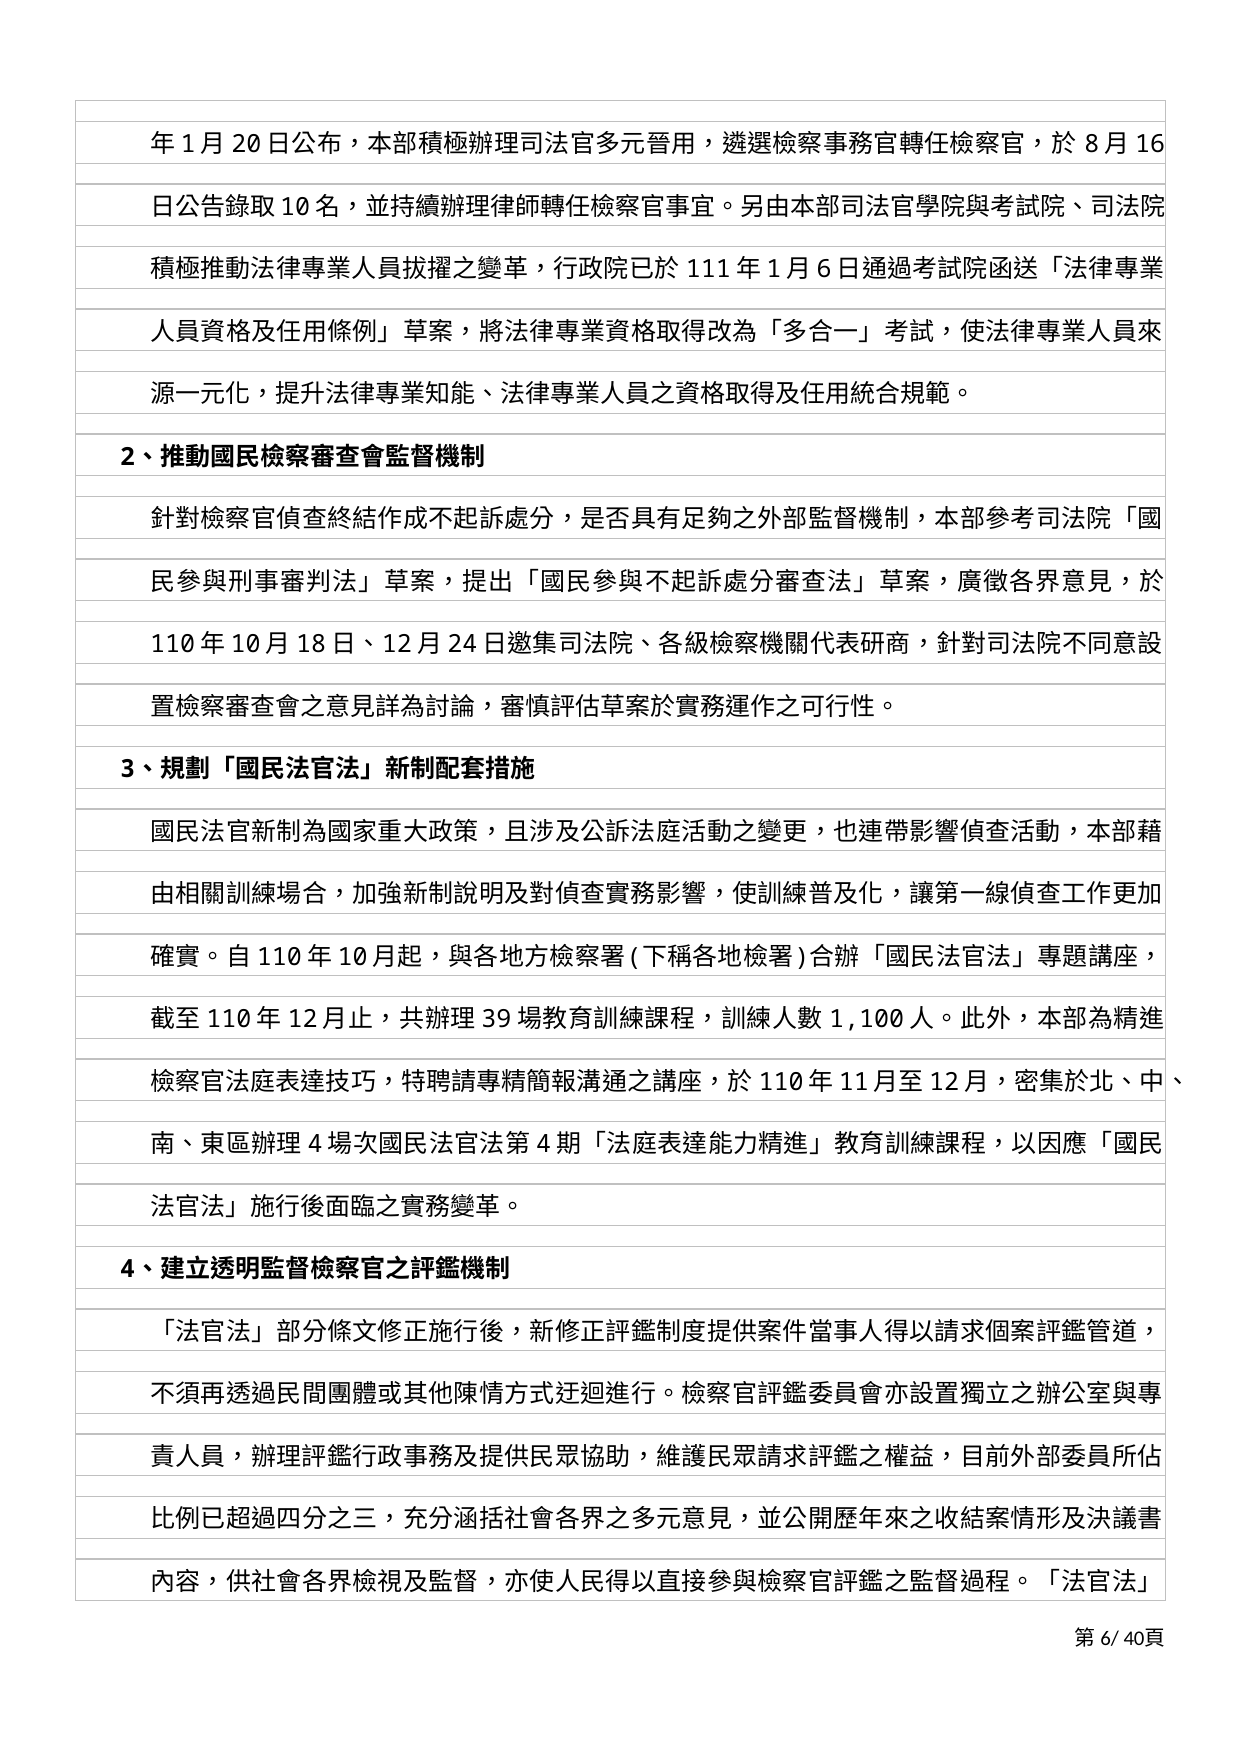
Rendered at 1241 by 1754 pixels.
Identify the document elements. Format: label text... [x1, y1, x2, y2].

text 內容，供社會各界檢視及監督，亦使人民得以直接參與檢察官評鑑之監督過程。「法官法」 [150, 1560, 1165, 1600]
text [150, 539, 1165, 558]
text 國民法官新制為國家重大政策，且涉及公訴法庭活動之變更，也連帶影響偵查活動，本部藉由相關訓練場合，加強新制說明及對偵查實務影響，使訓練普及化，讓第一線偵查工作更加確實。自110年10月起，與各地方檢察署(下稱各地檢署)合辦「國民法官法」專題講座，截至110年12月止，共辦理39場教育訓練課程，訓練人數1,100人。此外，本部為精進檢察官法庭表達技巧，特聘請專精簡報溝通之講座，於110年11月至12月，密集於北、中、南、東區辦理4場次國民法官法第4期「法庭表達能力精進」教育訓練課程，以因應「國民法官法」施行後面臨之實務變革。 [150, 976, 1165, 996]
text 國民法官新制為國家重大政策，且涉及公訴法庭活動之變更，也連帶影響偵查活動，本部藉由相關訓練場合，加強新制說明及對偵查實務影響，使訓練普及化，讓第一線偵查工作更加確實。自110年10月起，與各地方檢察署(下稱各地檢署)合辦「國民法官法」專題講座，截至110年12月止，共辦理39場教育訓練課程，訓練人數1,100人。此外，本部為精進檢察官法庭表達技巧，特聘請專精簡報溝通之講座，於110年11月至12月，密集於北、中、南、東區辦理4場次國民法官法第4期「法庭表達能力精進」教育訓練課程，以因應「國民法官法」施行後面臨之實務變革。 [150, 935, 1165, 975]
text 國民法官新制為國家重大政策，且涉及公訴法庭活動之變更，也連帶影響偵查活動，本部藉由相關訓練場合，加強新制說明及對偵查實務影響，使訓練普及化，讓第一線偵查工作更加確實。自110年10月起，與各地方檢察署(下稱各地檢署)合辦「國民法官法」專題講座，截至110年12月止，共辦理39場教育訓練課程，訓練人數1,100人。此外，本部為精進檢察官法庭表達技巧，特聘請專精簡報溝通之講座，於110年11月至12月，密集於北、中、南、東區辦理4場次國民法官法第4期「法庭表達能力精進」教育訓練課程，以因應「國民法官法」施行後面臨之實務變革。 [150, 851, 1165, 871]
text 2、推動國民檢察審查會監督機制 [76, 435, 1165, 475]
text 國民法官新制為國家重大政策，且涉及公訴法庭活動之變更，也連帶影響偵查活動，本部藉由相關訓練場合，加強新制說明及對偵查實務影響，使訓練普及化，讓第一線偵查工作更加確實。自110年10月起，與各地方檢察署(下稱各地檢署)合辦「國民法官法」專題講座，截至110年12月止，共辦理39場教育訓練課程，訓練人數1,100人。此外，本部為精進檢察官法庭表達技巧，特聘請專精簡報溝通之講座，於110年11月至12月，密集於北、中、南、東區辦理4場次國民法官法第4期「法庭表達能力精進」教育訓練課程，以因應「國民法官法」施行後面臨之實務變革。 [150, 789, 1165, 808]
text [76, 414, 1165, 433]
text 比例已超過四分之三，充分涵括社會各界之多元意見，並公開歷年來之收結案情形及決議書 [150, 1497, 1165, 1538]
text [76, 1226, 1165, 1246]
text 針對檢察官偵查終結作成不起訴處分，是否具有足夠之外部監督機制，本部參考司法院「國 [150, 497, 1165, 538]
text 置檢察審查會之意見詳為討論，審慎評估草案於實務運作之可行性。 [150, 685, 1165, 725]
text [150, 476, 1165, 496]
text [150, 1476, 1165, 1496]
list [112, 164, 1165, 183]
text [150, 601, 1165, 621]
text 國民法官新制為國家重大政策，且涉及公訴法庭活動之變更，也連帶影響偵查活動，本部藉由相關訓練場合，加強新制說明及對偵查實務影響，使訓練普及化，讓第一線偵查工作更加確實。自110年10月起，與各地方檢察署(下稱各地檢署)合辦「國民法官法」專題講座，截至110年12月止，共辦理39場教育訓練課程，訓練人數1,100人。此外，本部為精進檢察官法庭表達技巧，特聘請專精簡報溝通之講座，於110年11月至12月，密集於北、中、南、東區辦理4場次國民法官法第4期「法庭表達能力精進」教育訓練課程，以因應「國民法官法」施行後面臨之實務變革。 [150, 1185, 1165, 1225]
text 國民法官新制為國家重大政策，且涉及公訴法庭活動之變更，也連帶影響偵查活動，本部藉由相關訓練場合，加強新制說明及對偵查實務影響，使訓練普及化，讓第一線偵查工作更加確實。自110年10月起，與各地方檢察署(下稱各地檢署)合辦「國民法官法」專題講座，截至110年12月止，共辦理39場教育訓練課程，訓練人數1,100人。此外，本部為精進檢察官法庭表達技巧，特聘請專精簡報溝通之講座，於110年11月至12月，密集於北、中、南、東區辦理4場次國民法官法第4期「法庭表達能力精進」教育訓練課程，以因應「國民法官法」施行後面臨之實務變革。 [150, 1039, 1165, 1058]
text 國民法官新制為國家重大政策，且涉及公訴法庭活動之變更，也連帶影響偵查活動，本部藉由相關訓練場合，加強新制說明及對偵查實務影響，使訓練普及化，讓第一線偵查工作更加確實。自110年10月起，與各地方檢察署(下稱各地檢署)合辦「國民法官法」專題講座，截至110年12月止，共辦理39場教育訓練課程，訓練人數1,100人。此外，本部為精進檢察官法庭表達技巧，特聘請專精簡報溝通之講座，於110年11月至12月，密集於北、中、南、東區辦理4場次國民法官法第4期「法庭表達能力精進」教育訓練課程，以因應「國民法官法」施行後面臨之實務變革。 [150, 872, 1165, 913]
text 民參與刑事審判法」草案，提出「國民參與不起訴處分審查法」草案，廣徵各界意見，於 [150, 560, 1165, 600]
text [150, 1414, 1165, 1433]
text 國民法官新制為國家重大政策，且涉及公訴法庭活動之變更，也連帶影響偵查活動，本部藉由相關訓練場合，加強新制說明及對偵查實務影響，使訓練普及化，讓第一線偵查工作更加確實。自110年10月起，與各地方檢察署(下稱各地檢署)合辦「國民法官法」專題講座，截至110年12月止，共辦理39場教育訓練課程，訓練人數1,100人。此外，本部為精進檢察官法庭表達技巧，特聘請專精簡報溝通之講座，於110年11月至12月，密集於北、中、南、東區辦理4場次國民法官法第4期「法庭表達能力精進」教育訓練課程，以因應「國民法官法」施行後面臨之實務變革。 [150, 810, 1165, 850]
text [150, 1539, 1165, 1558]
text 國民法官新制為國家重大政策，且涉及公訴法庭活動之變更，也連帶影響偵查活動，本部藉由相關訓練場合，加強新制說明及對偵查實務影響，使訓練普及化，讓第一線偵查工作更加確實。自110年10月起，與各地方檢察署(下稱各地檢署)合辦「國民法官法」專題講座，截至110年12月止，共辦理39場教育訓練課程，訓練人數1,100人。此外，本部為精進檢察官法庭表達技巧，特聘請專精簡報溝通之講座，於110年11月至12月，密集於北、中、南、東區辦理4場次國民法官法第4期「法庭表達能力精進」教育訓練課程，以因應「國民法官法」施行後面臨之實務變革。 [150, 997, 1165, 1038]
text 國民法官新制為國家重大政策，且涉及公訴法庭活動之變更，也連帶影響偵查活動，本部藉由相關訓練場合，加強新制說明及對偵查實務影響，使訓練普及化，讓第一線偵查工作更加確實。自110年10月起，與各地方檢察署(下稱各地檢署)合辦「國民法官法」專題講座，截至110年12月止，共辦理39場教育訓練課程，訓練人數1,100人。此外，本部為精進檢察官法庭表達技巧，特聘請專精簡報溝通之講座，於110年11月至12月，密集於北、中、南、東區辦理4場次國民法官法第4期「法庭表達能力精進」教育訓練課程，以因應「國民法官法」施行後面臨之實務變革。 [150, 1122, 1165, 1163]
list 人員資格及任用條例」草案，將法律專業資格取得改為「多合一」考試，使法律專業人員來 [112, 310, 1165, 350]
text 國民法官新制為國家重大政策，且涉及公訴法庭活動之變更，也連帶影響偵查活動，本部藉由相關訓練場合，加強新制說明及對偵查實務影響，使訓練普及化，讓第一線偵查工作更加確實。自110年10月起，與各地方檢察署(下稱各地檢署)合辦「國民法官法」專題講座，截至110年12月止，共辦理39場教育訓練課程，訓練人數1,100人。此外，本部為精進檢察官法庭表達技巧，特聘請專精簡報溝通之講座，於110年11月至12月，密集於北、中、南、東區辦理4場次國民法官法第4期「法庭表達能力精進」教育訓練課程，以因應「國民法官法」施行後面臨之實務變革。 [150, 1164, 1165, 1183]
text 3、規劃「國民法官法」新制配套措施 [76, 747, 1165, 788]
list 日公告錄取10名，並持續辦理律師轉任檢察官事宜。另由本部司法官學院與考試院、司法院 [112, 185, 1165, 225]
list [112, 226, 1165, 246]
list 積極推動法律專業人員拔擢之變革，行政院已於111年1月6日通過考試院函送「法律專業 [112, 247, 1165, 288]
text 責人員，辦理評鑑行政事務及提供民眾協助，維護民眾請求評鑑之權益，目前外部委員所佔 [150, 1435, 1165, 1475]
text [76, 726, 1165, 746]
list [112, 351, 1165, 371]
list [112, 289, 1165, 308]
text 110年10月18日、12月24日邀集司法院、各級檢察機關代表研商，針對司法院不同意設 [150, 622, 1165, 663]
list 源一元化，提升法律專業知能、法律專業人員之資格取得及任用統合規範。 [112, 372, 1165, 413]
list 年1月20日公布，本部積極辦理司法官多元晉用，遴選檢察事務官轉任檢察官，於8月16 [112, 122, 1165, 163]
text 國民法官新制為國家重大政策，且涉及公訴法庭活動之變更，也連帶影響偵查活動，本部藉由相關訓練場合，加強新制說明及對偵查實務影響，使訓練普及化，讓第一線偵查工作更加確實。自110年10月起，與各地方檢察署(下稱各地檢署)合辦「國民法官法」專題講座，截至110年12月止，共辦理39場教育訓練課程，訓練人數1,100人。此外，本部為精進檢察官法庭表達技巧，特聘請專精簡報溝通之講座，於110年11月至12月，密集於北、中、南、東區辦理4場次國民法官法第4期「法庭表達能力精進」教育訓練課程，以因應「國民法官法」施行後面臨之實務變革。 [150, 1101, 1165, 1121]
text 國民法官新制為國家重大政策，且涉及公訴法庭活動之變更，也連帶影響偵查活動，本部藉由相關訓練場合，加強新制說明及對偵查實務影響，使訓練普及化，讓第一線偵查工作更加確實。自110年10月起，與各地方檢察署(下稱各地檢署)合辦「國民法官法」專題講座，截至110年12月止，共辦理39場教育訓練課程，訓練人數1,100人。此外，本部為精進檢察官法庭表達技巧，特聘請專精簡報溝通之講座，於110年11月至12月，密集於北、中、南、東區辦理4場次國民法官法第4期「法庭表達能力精進」教育訓練課程，以因應「國民法官法」施行後面臨之實務變革。 [150, 1060, 1165, 1100]
text [150, 1289, 1165, 1308]
text 4、建立透明監督檢察官之評鑑機制 [76, 1247, 1165, 1288]
text [150, 1351, 1165, 1371]
text [150, 664, 1165, 683]
text 不須再透過民間團體或其他陳情方式迂迴進行。檢察官評鑑委員會亦設置獨立之辦公室與專 [150, 1372, 1165, 1413]
text 「法官法」部分條文修正施行後，新修正評鑑制度提供案件當事人得以請求個案評鑑管道， [150, 1310, 1165, 1350]
list [112, 101, 1165, 121]
text 國民法官新制為國家重大政策，且涉及公訴法庭活動之變更，也連帶影響偵查活動，本部藉由相關訓練場合，加強新制說明及對偵查實務影響，使訓練普及化，讓第一線偵查工作更加確實。自110年10月起，與各地方檢察署(下稱各地檢署)合辦「國民法官法」專題講座，截至110年12月止，共辦理39場教育訓練課程，訓練人數1,100人。此外，本部為精進檢察官法庭表達技巧，特聘請專精簡報溝通之講座，於110年11月至12月，密集於北、中、南、東區辦理4場次國民法官法第4期「法庭表達能力精進」教育訓練課程，以因應「國民法官法」施行後面臨之實務變革。 [150, 914, 1165, 933]
